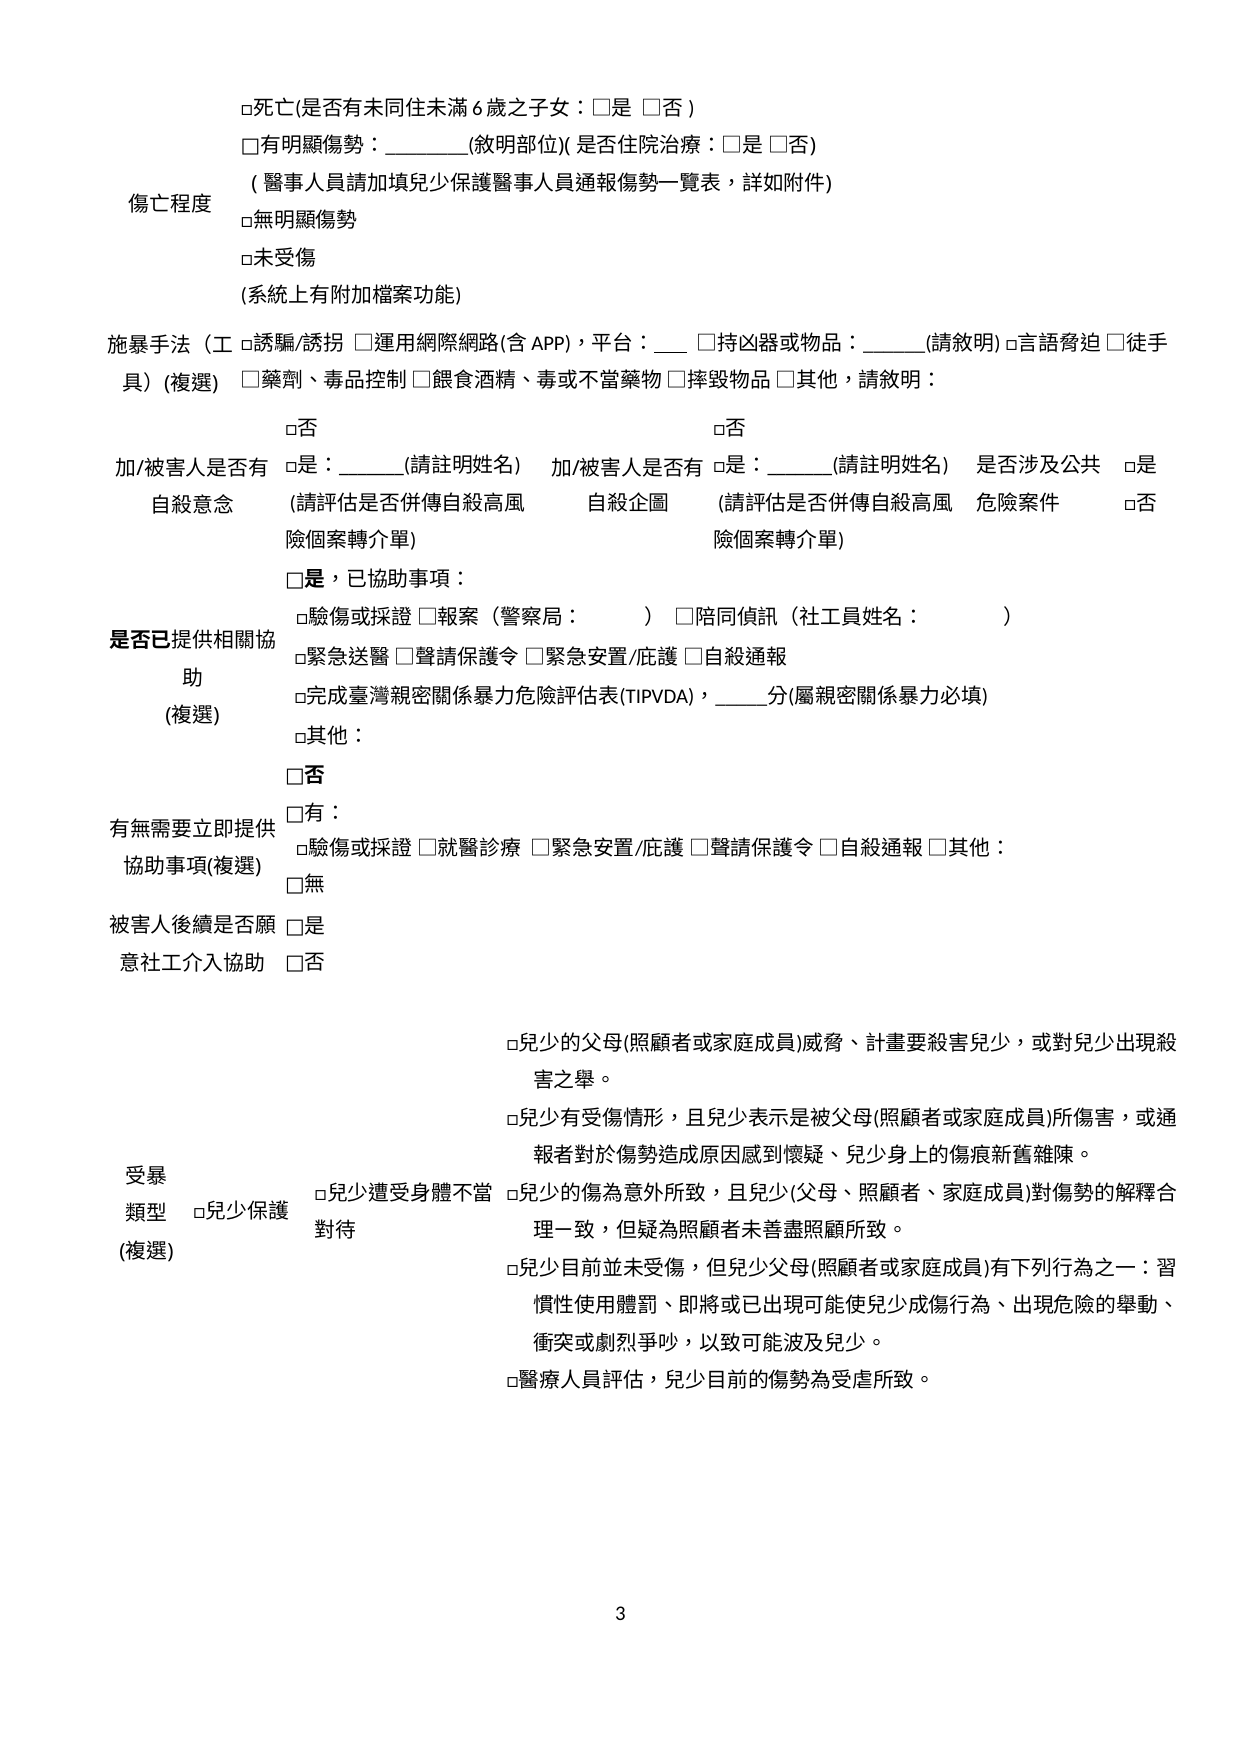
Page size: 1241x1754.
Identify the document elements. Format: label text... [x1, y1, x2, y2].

table_cell 有無需要立即提供協助事項(複選) [103, 791, 282, 897]
table_cell 加/被害人是否有 自殺意念 [103, 408, 282, 557]
table_cell □是，已協助事項： □驗傷或採證 □報案（警察局： ） □陪同偵訊（社工員姓名： ） □緊急送醫 □聲請保護令 □緊急安置/庇護 □自殺通報 □完成臺灣親密關係暴力危險評估表(TIPVDA)，_____分(屬親密關係暴力必填) □其他： □否 [282, 558, 1182, 791]
table_cell □死亡(是否有未同住未滿6歲之子女：□是 □否 ) □有明顯傷勢：________(敘明部位)( 是否住院治療：□是 □否) ( 醫事人員請加填兒少保護醫事人員通報傷勢一覽表，詳如附件) □無明顯傷勢 □未受傷 (系統上有附加檔案功能) [238, 88, 1182, 312]
table_cell □否 □是：_______(請註明姓名) (請評估是否併傳自殺高風險個案轉介單) [282, 408, 546, 557]
table_cell [1183, 983, 1192, 1436]
table_cell □是 □否 [282, 897, 1182, 983]
table_cell 是否已提供相關協助 (複選) [103, 558, 282, 791]
table_cell 是否涉及公共危險案件 [974, 408, 1121, 557]
table_cell □兒少的父母(照顧者或家庭成員)威脅、計畫要殺害兒少，或對兒少出現殺害之舉。 □兒少有受傷情形，且兒少表示是被父母(照顧者或家庭成員)所傷害，或通報者對於傷勢造成原因感到懷疑、兒少身上的傷痕新舊雜陳。 □兒少的傷為意外所致，且兒少(父母、照顧者、家庭成員)對傷勢的解釋合理ㄧ致，但疑為照顧者未善盡照顧所致。 □兒少目前並未受傷，但兒少父母(照顧者或家庭成員)有下列行為之一：習慣性使用體罰、即將或已出現可能使兒少成傷行為、出現危險的舉動、衝突或劇烈爭吵，以致可能波及兒少。 □醫療人員評估，兒少目前的傷勢為受虐所致。 [503, 983, 1182, 1436]
table_cell [1183, 408, 1192, 557]
table_cell 傷亡程度 [103, 88, 237, 312]
table_cell [1183, 88, 1192, 312]
table_cell [1183, 791, 1192, 897]
table_cell [45, 88, 103, 1436]
table_cell □否 □是：_______(請註明姓名) (請評估是否併傳自殺高風險個案轉介單) [710, 408, 973, 557]
table_cell □有： □驗傷或採證 □就醫診療 □緊急安置/庇護 □聲請保護令 □自殺通報 □其他： □無 [282, 791, 1182, 897]
table_cell □誘騙/誘拐 □運用網際網路(含APP)，平台： □持凶器或物品：______(請敘明) □言語脅迫 □徒手 □藥劑、毒品控制 □餵食酒精、毒或不當藥物 □摔毀物品 □其他，請敘明： [238, 313, 1182, 407]
table_cell 施暴手法（工具）(複選) [103, 313, 237, 407]
table_cell 受暴 類型 (複選) [103, 983, 190, 1436]
table_cell □兒少遭受身體不當對待 [311, 983, 503, 1436]
table_cell [1183, 897, 1192, 983]
table_cell □兒少保護 [190, 983, 311, 1436]
table_cell □是 □否 [1121, 408, 1182, 557]
table_cell [1183, 313, 1192, 407]
table_cell 被害人後續是否願意社工介入協助 [103, 897, 282, 983]
table_cell [1183, 558, 1192, 791]
table_cell 加/被害人是否有 自殺企圖 [546, 408, 710, 557]
